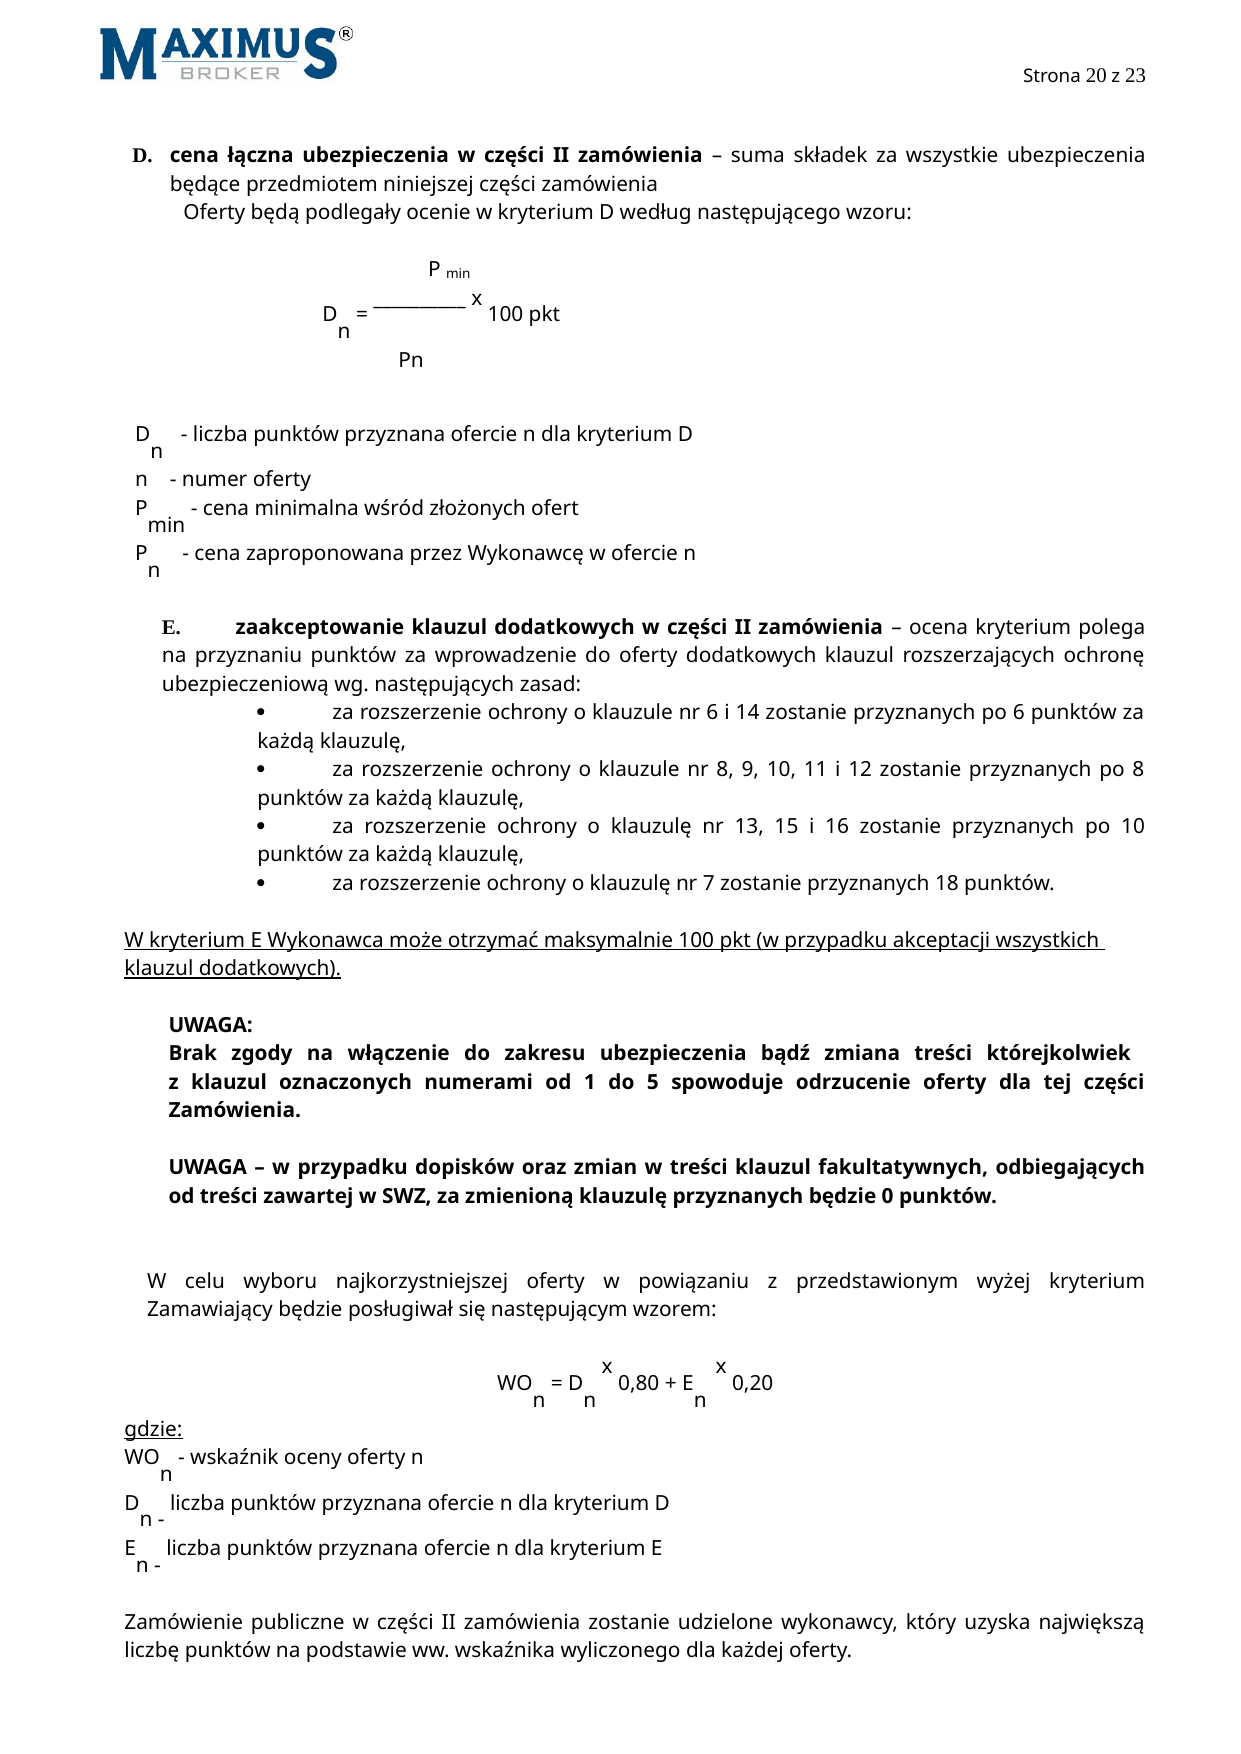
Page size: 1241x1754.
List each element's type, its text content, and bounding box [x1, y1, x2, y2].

text W celu wyboru najkorzystniejszej oferty w powiązaniu z przedstawionym wyżej kryterium Zamawiający będzie posługiwał się następującym wzorem: [147, 1266, 1146, 1323]
text Dn - liczba punktów przyznana ofercie n dla kryterium D [124, 1488, 1146, 1533]
text gdzie: [124, 1414, 1146, 1442]
list za rozszerzenie ochrony o klauzule nr 8, 9, 10, 11 i 12 zostanie przyznanych po 8 punktów za każdą klauzulę, [257, 754, 1146, 811]
list za rozszerzenie ochrony o klauzule nr 6 i 14 zostanie przyznanych po 6 punktów za każdą klauzulę, [257, 697, 1146, 754]
text Pn [127, 345, 1146, 390]
list zaakceptowanie klauzul dodatkowych w części II zamówienia – ocena kryterium polega na przyznaniu punktów za wprowadzenie do oferty dodatkowych klauzul rozszerzających ochronę ubezpieczeniową wg. następujących zasad: [162, 612, 1146, 697]
text Pn - cena zaproponowana przez Wykonawcę w ofercie n [124, 538, 1146, 583]
text Oferty będą podlegały ocenie w kryterium D według następującego wzoru: [139, 197, 1146, 226]
text W kryterium E Wykonawca może otrzymać maksymalnie 100 pkt (w przypadku akceptacji wszystkich klauzul dodatkowych). [124, 925, 1146, 982]
text WOn = Dn x 0,80 + En x 0,20 [124, 1351, 1146, 1414]
text En - liczba punktów przyznana ofercie n dla kryterium E [124, 1533, 1146, 1578]
text Dn = __________ x 100 pkt [127, 283, 1146, 345]
text n - numer oferty [124, 464, 1146, 493]
list za rozszerzenie ochrony o klauzulę nr 13, 15 i 16 zostanie przyznanych po 10 punktów za każdą klauzulę, [257, 811, 1146, 868]
text P min [390, 254, 1146, 283]
text Pmin - cena minimalna wśród złożonych ofert [124, 493, 1146, 538]
text Dn - liczba punktów przyznana ofercie n dla kryterium D [124, 419, 1146, 464]
list cena łączna ubezpieczenia w części II zamówienia – suma składek za wszystkie ubezpieczenia będące przedmiotem niniejszej części zamówienia [132, 140, 1146, 197]
text UWAGA – w przypadku dopisków oraz zmian w treści klauzul fakultatywnych, odbiegających od treści zawartej w SWZ, za zmienioną klauzulę przyznanych będzie 0 punktów. [168, 1152, 1146, 1209]
list za rozszerzenie ochrony o klauzulę nr 7 zostanie przyznanych 18 punktów. [257, 868, 1146, 896]
text UWAGA: [168, 1010, 1146, 1038]
text Zamówienie publiczne w części II zamówienia zostanie udzielone wykonawcy, który uzyska największą liczbę punktów na podstawie ww. wskaźnika wyliczonego dla każdej oferty. [124, 1607, 1146, 1664]
text WOn - wskaźnik oceny oferty n [124, 1442, 1146, 1488]
text Brak zgody na włączenie do zakresu ubezpieczenia bądź zmiana treści którejkolwiek z klauzul oznaczonych numerami od 1 do 5 spowoduje odrzucenie oferty dla tej części Zamówienia. [168, 1038, 1146, 1124]
